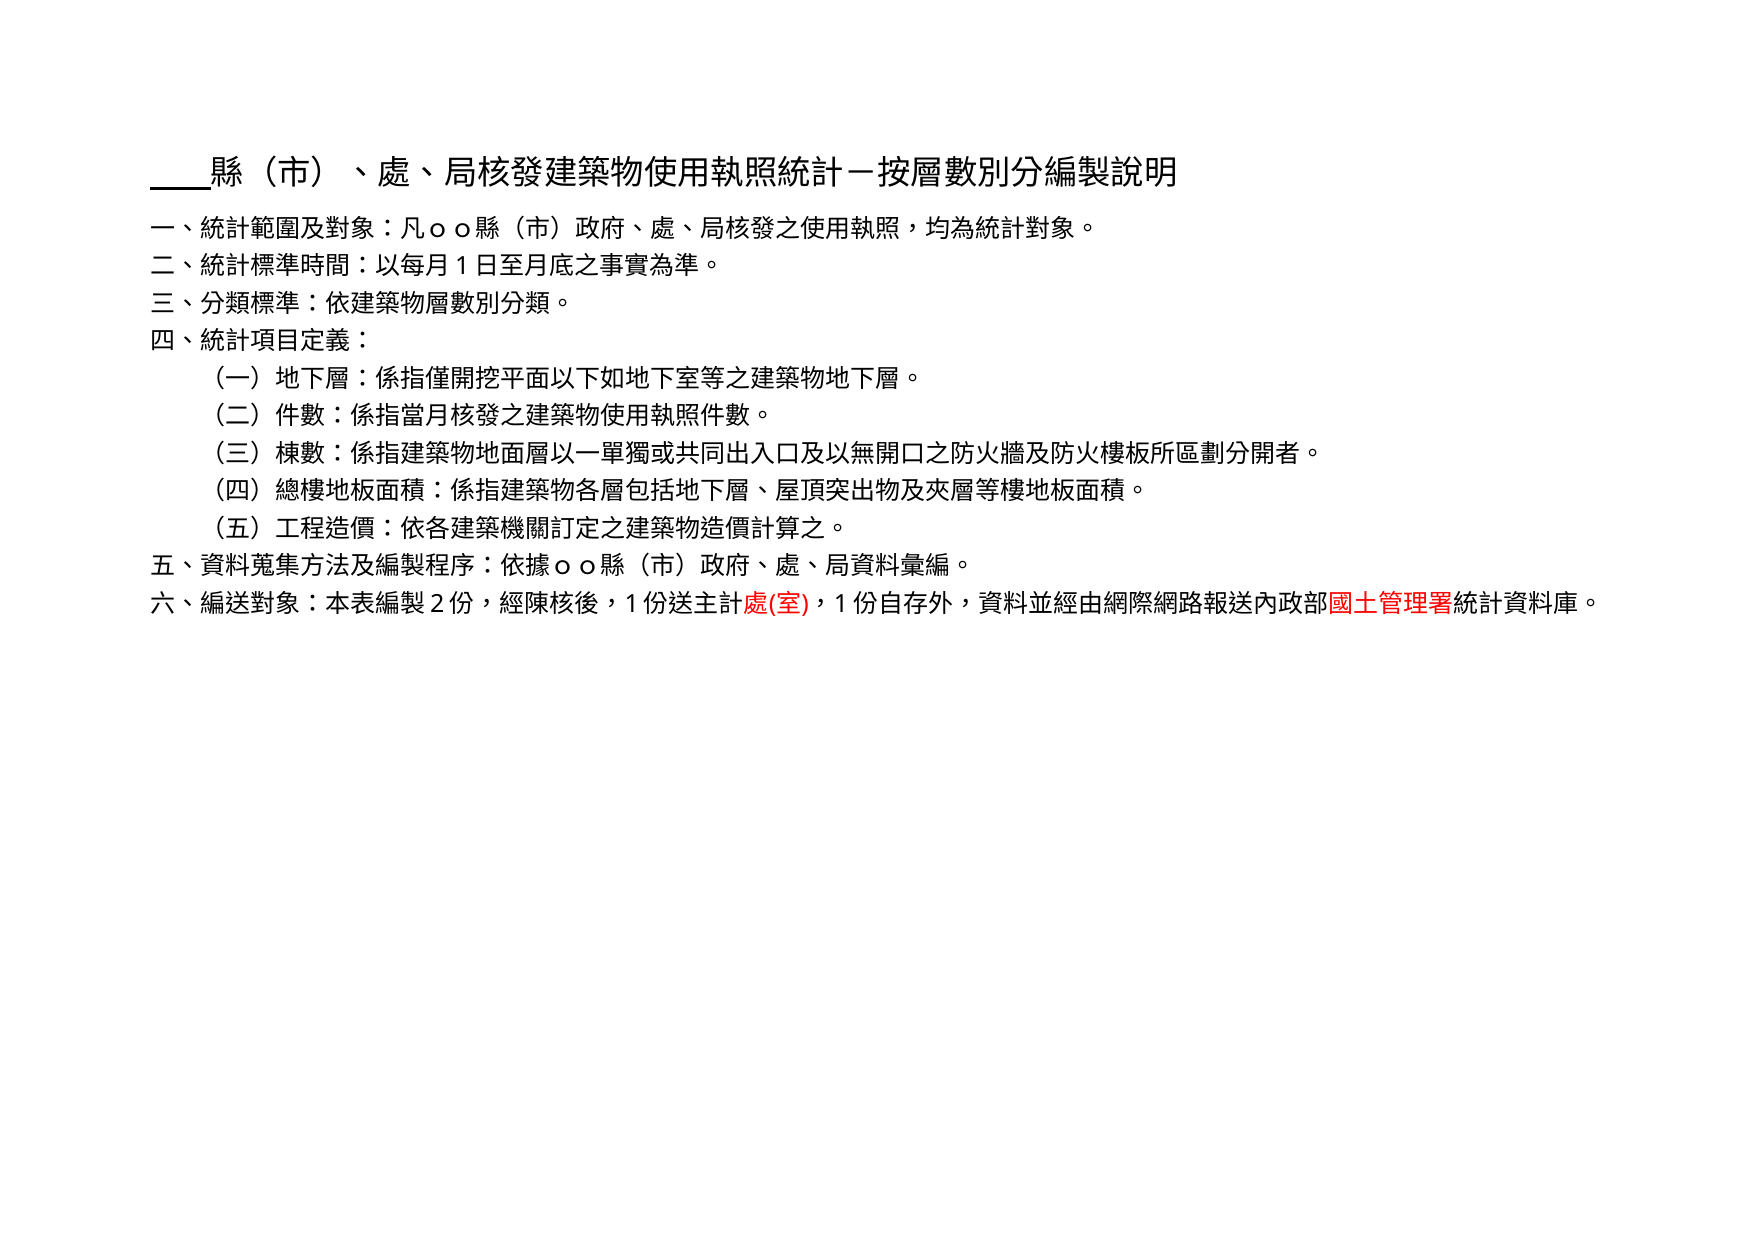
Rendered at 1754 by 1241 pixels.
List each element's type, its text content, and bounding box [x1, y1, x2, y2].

text 二、統計標準時間：以每月1日至月底之事實為準。 [150, 245, 1604, 283]
text 三、分類標準：依建築物層數別分類。 [150, 283, 1604, 320]
text （二）件數：係指當月核發之建築物使用執照件數。 [150, 395, 1604, 433]
text 六、編送對象：本表編製2份，經陳核後，1份送主計處(室)，1份自存外，資料並經由網際網路報送內政部國土管理署統計資料庫。 [150, 583, 1604, 620]
text （一）地下層：係指僅開挖平面以下如地下室等之建築物地下層。 [150, 358, 1604, 395]
text 五、資料蒐集方法及編製程序：依據ｏｏ縣（市）政府、處、局資料彙編。 [150, 545, 1604, 583]
text 四、統計項目定義： [150, 320, 1604, 358]
text （五）工程造價：依各建築機關訂定之建築物造價計算之。 [150, 508, 1604, 545]
text 縣（市）、處、局核發建築物使用執照統計－按層數別分編製說明 [150, 133, 1604, 208]
text （四）總樓地板面積：係指建築物各層包括地下層、屋頂突出物及夾層等樓地板面積。 [150, 470, 1604, 508]
text （三）棟數：係指建築物地面層以一單獨或共同出入口及以無開口之防火牆及防火樓板所區劃分開者。 [150, 433, 1604, 470]
text 一、統計範圍及對象：凡ｏｏ縣（市）政府、處、局核發之使用執照，均為統計對象。 [150, 208, 1604, 245]
